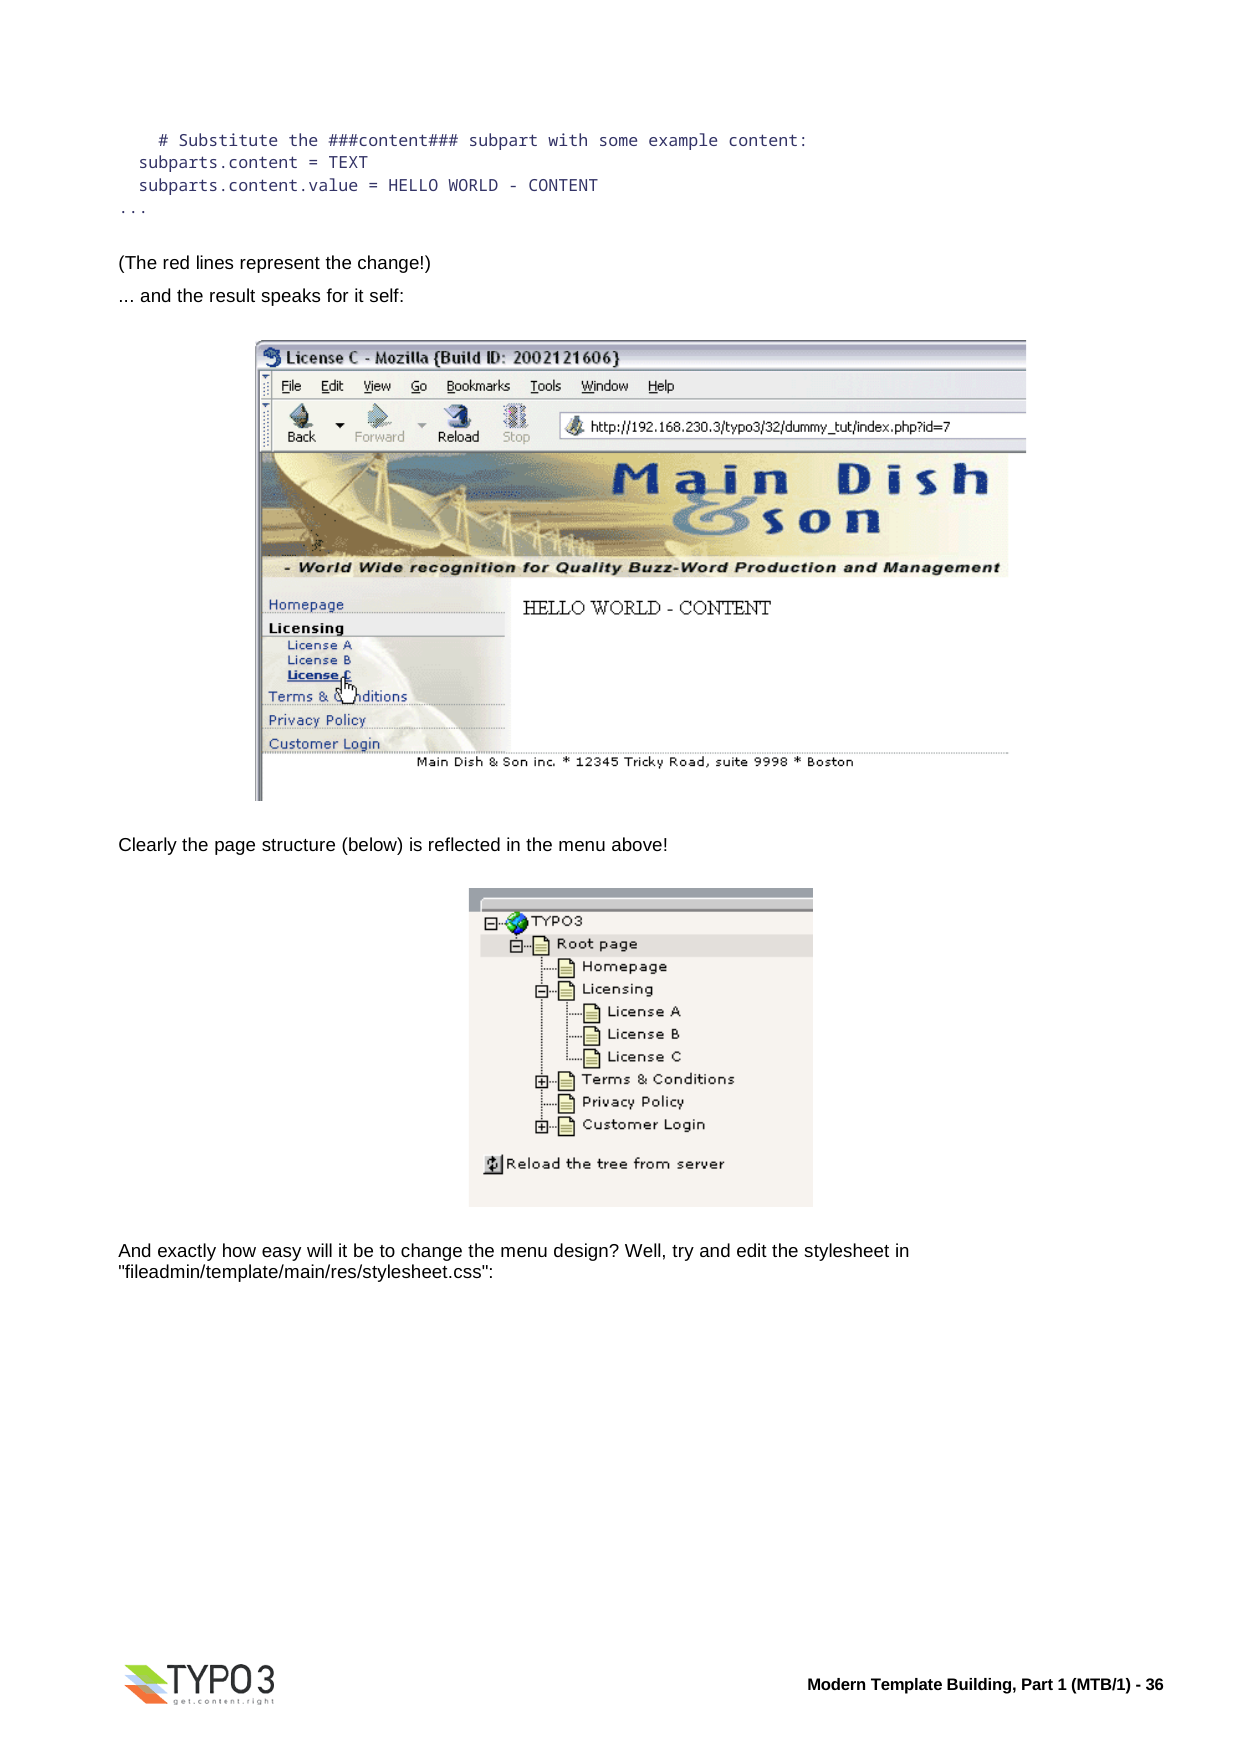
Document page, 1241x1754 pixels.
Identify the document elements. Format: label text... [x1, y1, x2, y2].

text And exactly how easy will it be to change the menu design? Well, try and edit the stylesheet in "fileadmin/template/main/res/stylesheet.css": [118, 1240, 1163, 1282]
picture [119, 1659, 280, 1710]
text ... and the result speaks for it self: [118, 286, 1163, 307]
text ... [118, 196, 1163, 219]
picture [468, 888, 813, 1207]
text subparts.content.value = HELLO WORLD - CONTENT [118, 174, 1163, 196]
text (The red lines represent the change!) [118, 252, 1163, 273]
text subparts.content = TEXT [118, 151, 1163, 174]
picture [255, 340, 1027, 801]
text Clearly the page structure (below) is reflected in the menu above! [118, 834, 1163, 855]
text # Substitute the ###content### subpart with some example content: [118, 129, 1163, 151]
